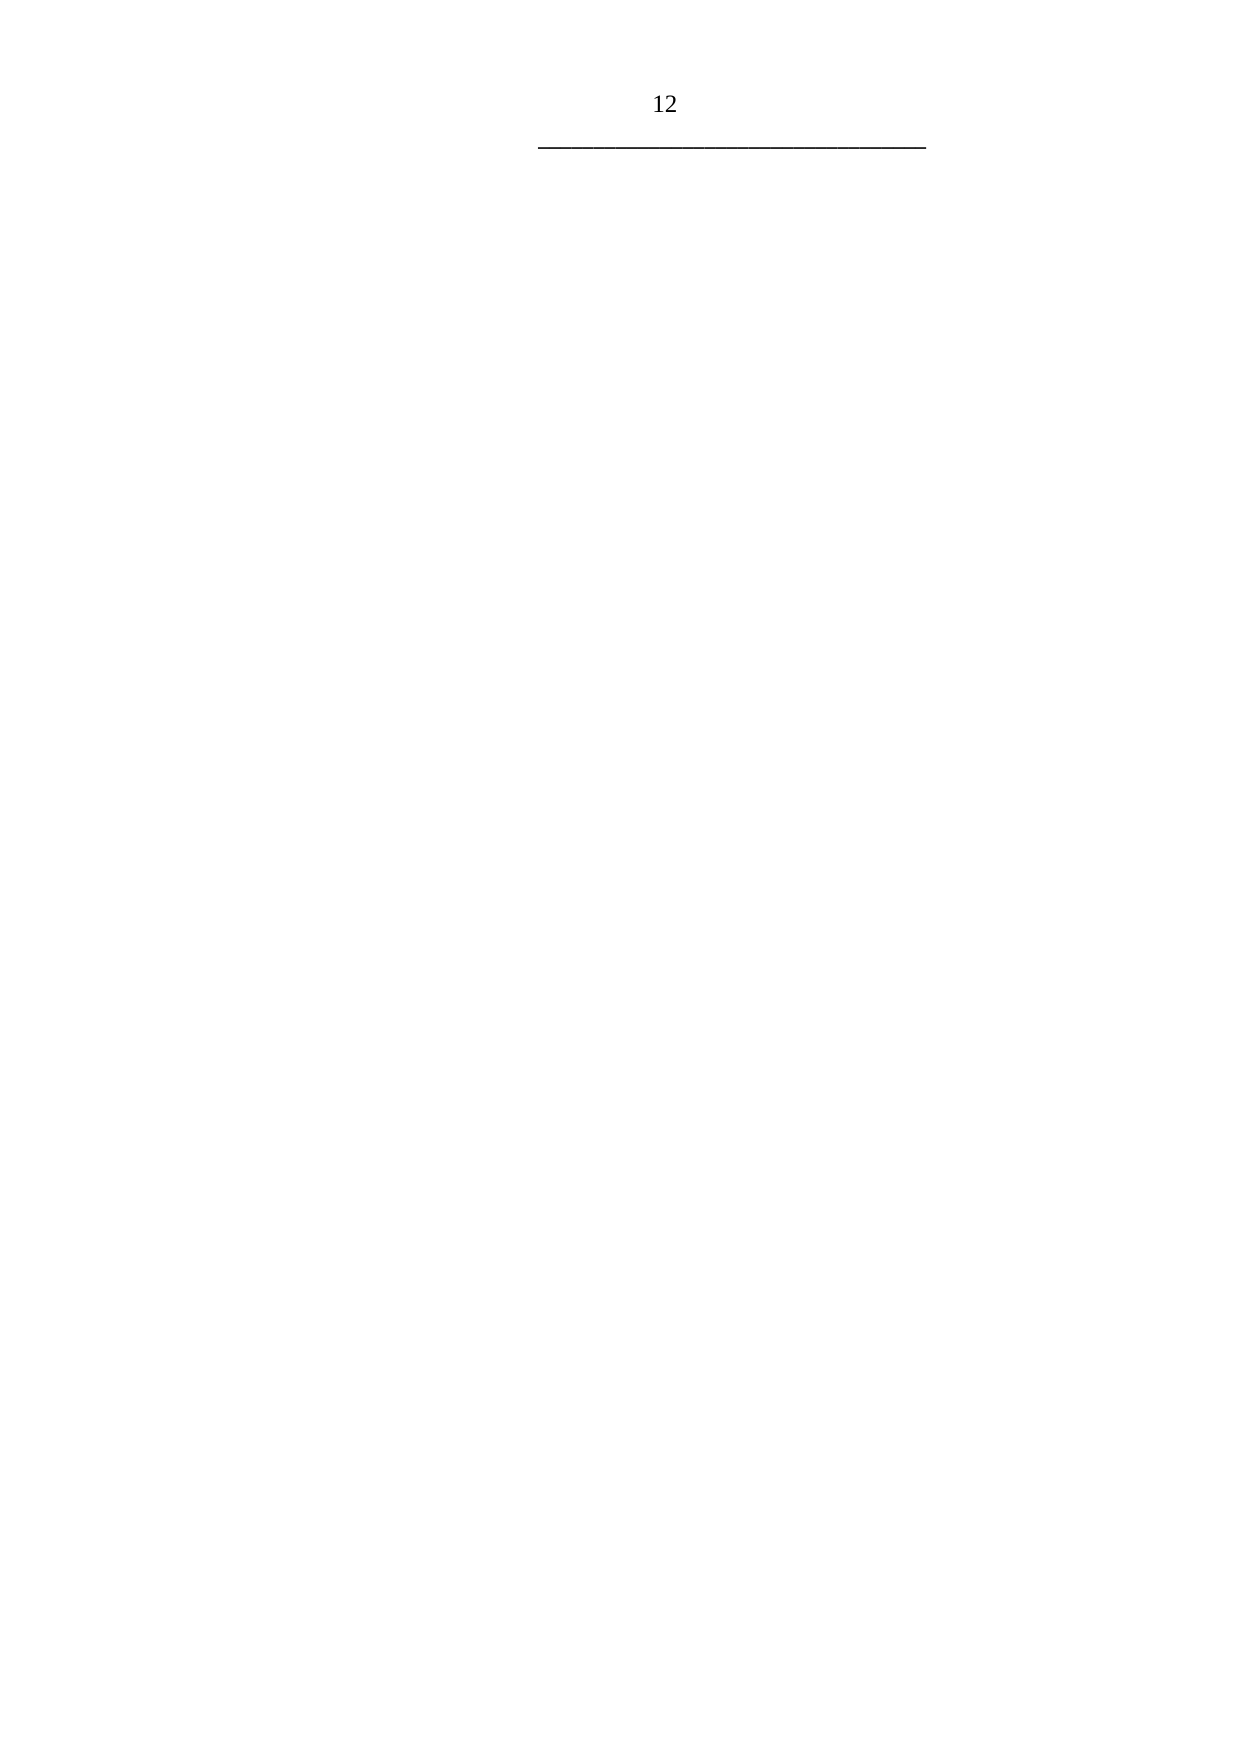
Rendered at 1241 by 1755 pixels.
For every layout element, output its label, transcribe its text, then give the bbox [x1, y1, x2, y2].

text ___________________________________ [148, 118, 1181, 152]
